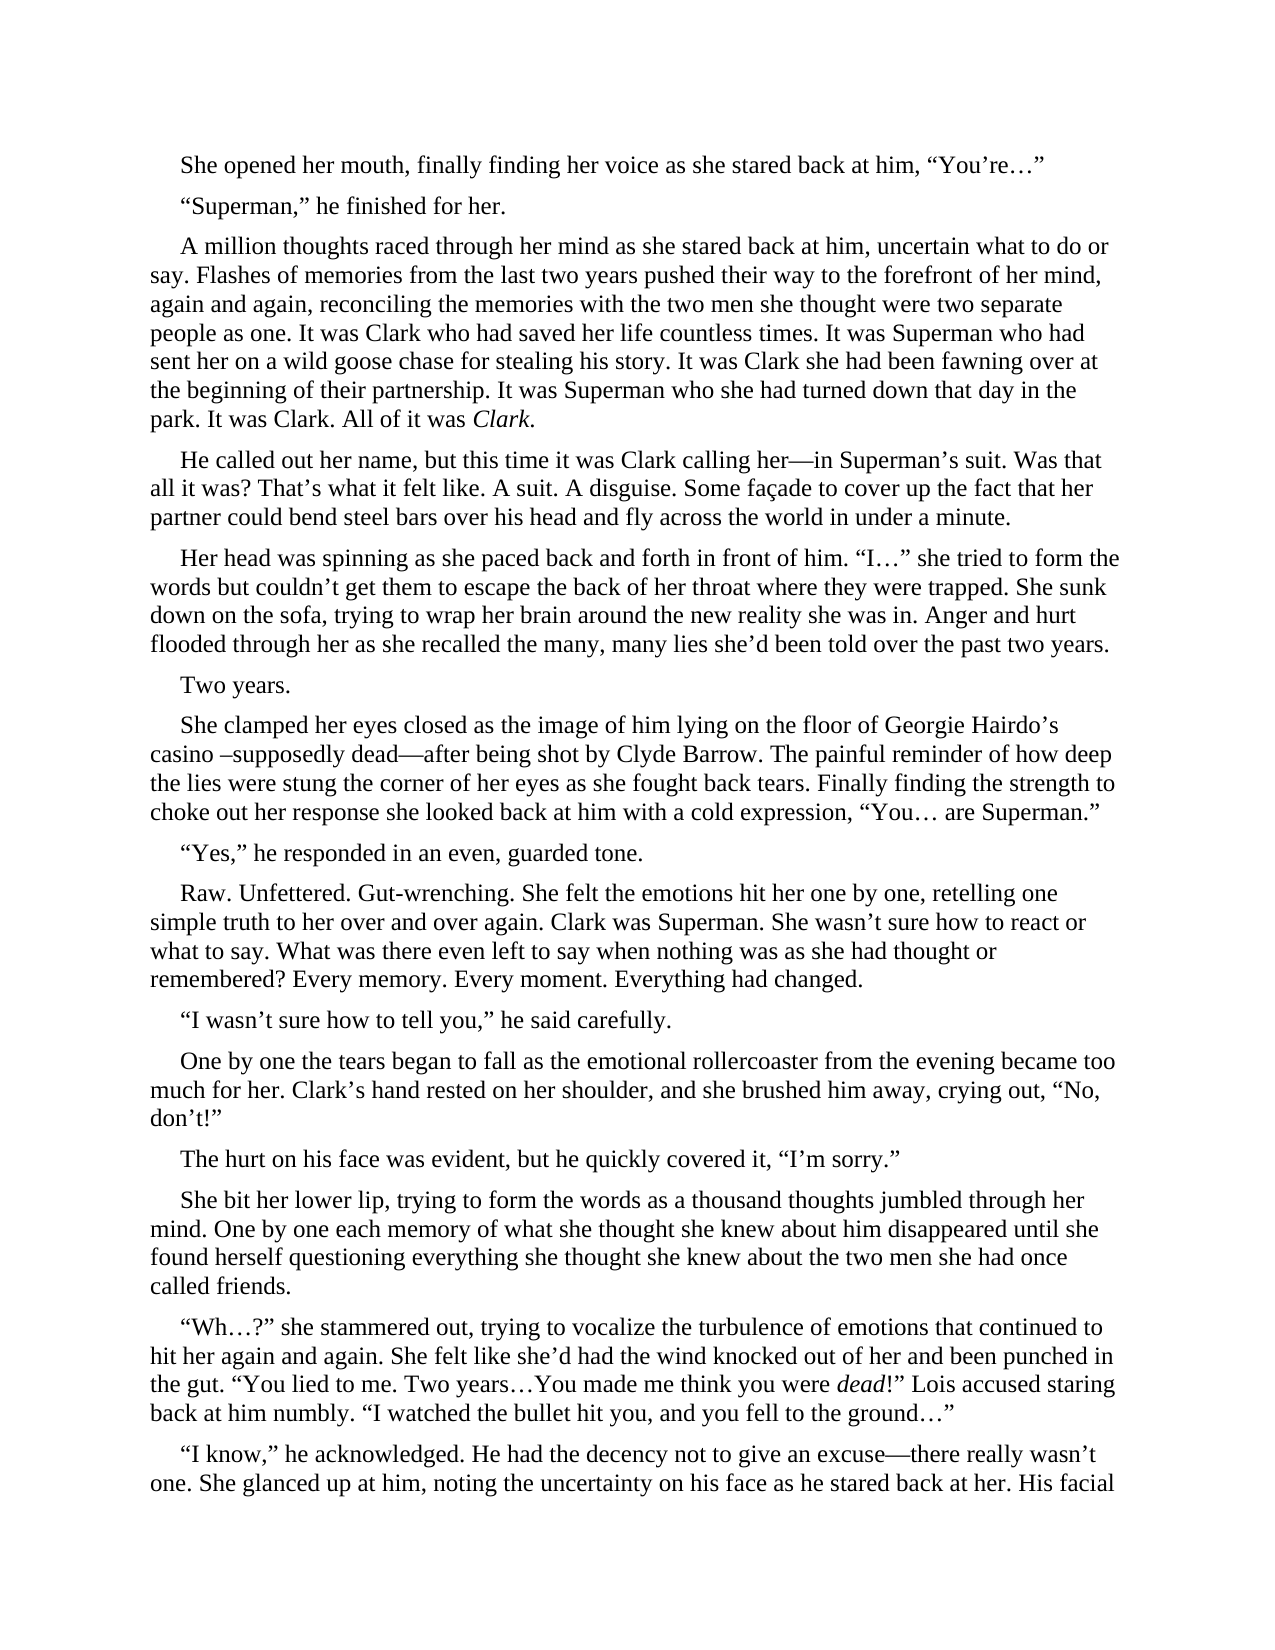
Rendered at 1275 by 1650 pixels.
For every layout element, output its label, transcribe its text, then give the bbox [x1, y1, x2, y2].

text “Superman,” he finished for her. [150, 191, 1125, 219]
text He called out her name, but this time it was Clark calling her—in Superman’s suit. Was that all it was? That’s what it felt like. A suit. A disguise. Some façade to cover up the fact that her partner could bend steel bars over his head and fly across the world in under a minute. [150, 445, 1125, 531]
text Two years. [150, 670, 1125, 699]
text A million thoughts raced through her mind as she stared back at him, uncertain what to do or say. Flashes of memories from the last two years pushed their way to the forefront of her mind, again and again, reconciling the memories with the two men she thought were two separate people as one. It was Clark who had saved her life countless times. It was Superman who had sent her on a wild goose chase for stealing his story. It was Clark she had been fawning over at the beginning of their partnership. It was Superman who she had turned down that day in the park. It was Clark. All of it was Clark. [150, 231, 1125, 433]
text She opened her mouth, finally finding her voice as she stared back at him, “You’re…” [150, 150, 1125, 179]
text “I wasn’t sure how to tell you,” he said carefully. [150, 1005, 1125, 1034]
text “Yes,” he responded in an even, guarded tone. [150, 838, 1125, 866]
text The hurt on his face was evident, but he quickly covered it, “I’m sorry.” [150, 1144, 1125, 1173]
text She clamped her eyes closed as the image of him lying on the floor of Georgie Hairdo’s casino –supposedly dead—after being shot by Clyde Barrow. The painful reminder of how deep the lies were stung the corner of her eyes as she fought back tears. Finally finding the strength to choke out her response she looked back at him with a cold expression, “You… are Superman.” [150, 711, 1125, 826]
text “I know,” he acknowledged. He had the decency not to give an excuse—there really wasn’t one. She glanced up at him, noting the uncertainty on his face as he stared back at her. His facial [150, 1439, 1125, 1496]
text Her head was spinning as she paced back and forth in front of him. “I…” she tried to form the words but couldn’t get them to escape the back of her throat where they were trapped. She sunk down on the sofa, trying to wrap her brain around the new reality she was in. Anger and hurt flooded through her as she recalled the many, many lies she’d been told over the past two years. [150, 543, 1125, 658]
text One by one the tears began to fall as the emotional rollercoaster from the evening became too much for her. Clark’s hand rested on her shoulder, and she brushed him away, crying out, “No, don’t!” [150, 1046, 1125, 1132]
text “Wh…?” she stammered out, trying to vocalize the turbulence of emotions that continued to hit her again and again. She felt like she’d had the wind knocked out of her and been punched in the gut. “You lied to me. Two years…You made me think you were dead!” Lois accused staring back at him numbly. “I watched the bullet hit you, and you fell to the ground…” [150, 1312, 1125, 1427]
text She bit her lower lip, trying to form the words as a thousand thoughts jumbled through her mind. One by one each memory of what she thought she knew about him disappeared until she found herself questioning everything she thought she knew about the two men she had once called friends. [150, 1185, 1125, 1300]
text Raw. Unfettered. Gut-wrenching. She felt the emotions hit her one by one, retelling one simple truth to her over and over again. Clark was Superman. She wasn’t sure how to react or what to say. What was there even left to say when nothing was as she had thought or remembered? Every memory. Every moment. Everything had changed. [150, 878, 1125, 993]
